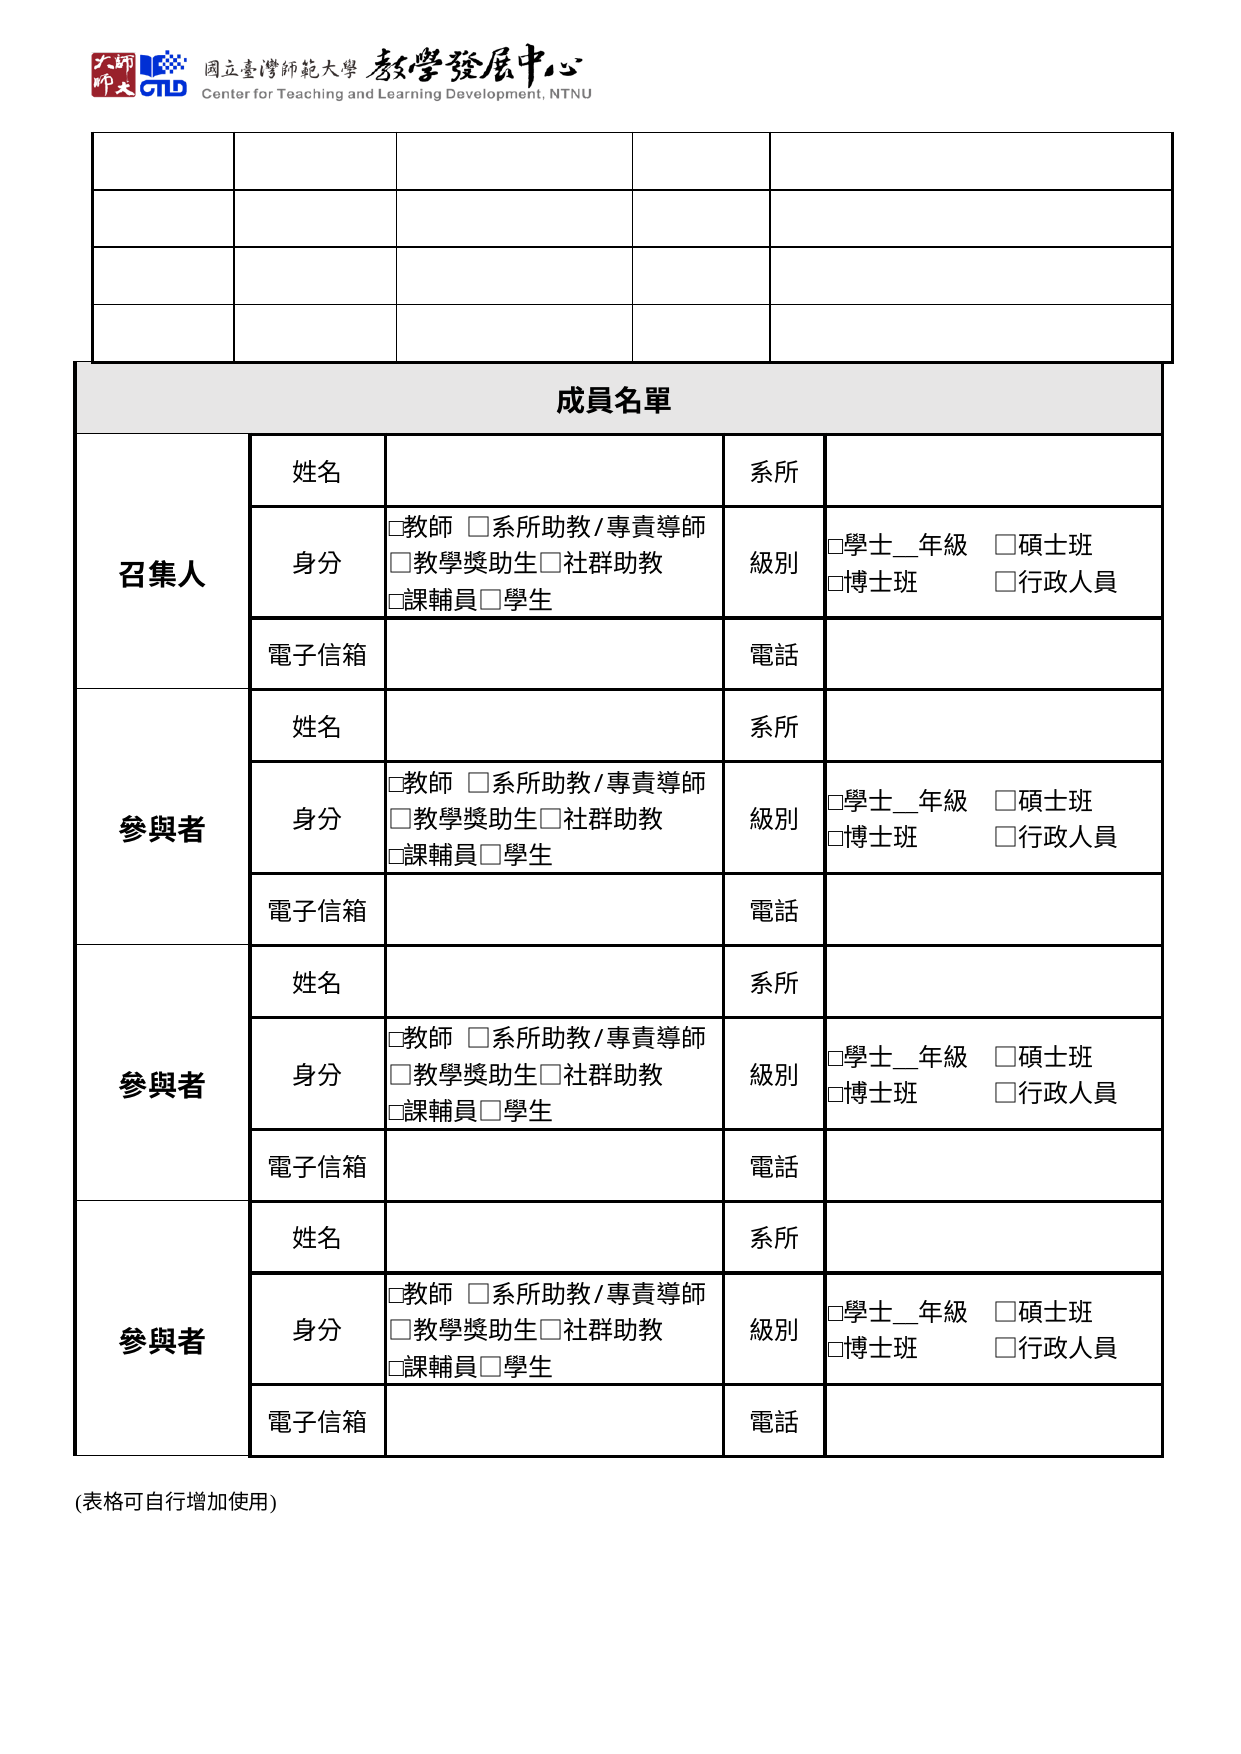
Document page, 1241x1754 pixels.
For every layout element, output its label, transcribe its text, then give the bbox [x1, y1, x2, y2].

table_cell □學士__年級 □碩士班 □博士班 □行政人員 [827, 1019, 1161, 1128]
table_cell [827, 691, 1161, 760]
table_cell [633, 248, 769, 303]
table_cell 電話 [725, 1131, 823, 1199]
table_cell [387, 436, 722, 504]
table_cell 電子信箱 [252, 1386, 384, 1455]
table_cell [397, 305, 632, 361]
table_cell 參與者 [77, 689, 248, 944]
table_cell 身分 [252, 763, 384, 872]
table_cell 系所 [725, 691, 823, 760]
table_cell [1164, 505, 1173, 616]
table_cell [75, 189, 91, 246]
table_cell [235, 248, 396, 303]
table_cell 姓名 [252, 691, 384, 760]
table_cell [1164, 1271, 1173, 1383]
table_cell 電子信箱 [252, 1131, 384, 1199]
table_cell 身分 [252, 508, 384, 616]
table_cell □教師 □系所助教/專責導師□教學獎助生□社群助教 □課輔員□學生 [387, 1275, 722, 1383]
table_cell [235, 191, 396, 246]
table_cell □教師 □系所助教/專責導師□教學獎助生□社群助教 □課輔員□學生 [387, 763, 444, 872]
table_cell [771, 191, 1171, 246]
table_cell [1164, 688, 1173, 760]
table_cell [633, 305, 769, 361]
table_cell [1164, 433, 1173, 504]
table_cell 電子信箱 [252, 620, 384, 688]
table_cell [397, 133, 632, 189]
table_cell [771, 133, 1171, 189]
table_cell 參與者 [77, 1201, 248, 1455]
table_cell [633, 191, 769, 246]
table_cell 級別 [725, 1275, 823, 1383]
table_cell [94, 133, 233, 189]
table_cell 身分 [252, 1019, 384, 1128]
table_cell 姓名 [252, 436, 384, 504]
table_cell 姓名 [252, 1203, 384, 1271]
table_cell [397, 191, 632, 246]
table_cell 身分 [252, 1275, 384, 1383]
table_cell 級別 [725, 508, 823, 616]
table_cell [1164, 760, 1173, 872]
table_cell [387, 620, 722, 688]
table_cell [827, 620, 1161, 688]
table_cell [387, 1131, 722, 1199]
table_cell □教師 □系所助教/專責導師□教學獎助生□社群助教 □課輔員□學生 [387, 508, 722, 616]
table_cell [387, 691, 525, 760]
table_cell 參與者 [77, 945, 248, 1199]
table_cell [397, 248, 632, 303]
table_cell 姓名 [252, 947, 384, 1016]
table_cell [1164, 1383, 1173, 1455]
table_cell [827, 1131, 1161, 1199]
table_cell 系所 [725, 436, 823, 504]
table_cell [235, 133, 396, 189]
table_cell [827, 436, 1161, 504]
table_cell 電話 [725, 620, 823, 688]
table_cell □教師 □系所助教/專責導師□教學獎助生□社群助教 □課輔員□學生 [387, 1019, 722, 1128]
table_cell [827, 1386, 1161, 1455]
table_cell [94, 248, 233, 303]
table_cell [633, 133, 769, 189]
table_cell [75, 304, 91, 361]
table_cell 電子信箱 [252, 875, 384, 944]
table_cell [1164, 872, 1173, 944]
table_cell □學士__年級 □碩士班 □博士班 □行政人員 [827, 763, 1161, 872]
table_cell [1164, 616, 1173, 688]
table_cell [387, 1203, 722, 1271]
table_cell [1164, 1200, 1173, 1271]
table_cell 級別 [725, 1019, 823, 1128]
table_cell [387, 875, 417, 944]
table_cell [1164, 1016, 1173, 1128]
table_cell [75, 246, 91, 303]
table_cell 系所 [725, 1203, 823, 1271]
table_cell [387, 947, 455, 1016]
table_cell [235, 305, 396, 361]
text (表格可自行增加使用) [75, 1458, 1165, 1521]
table_cell 級別 [798, 763, 823, 814]
table_cell 系所 [786, 949, 823, 1016]
table_cell [1164, 944, 1173, 1016]
table_cell [771, 305, 1171, 361]
table_cell □學士__年級 □碩士班 □博士班 □行政人員 [827, 508, 1161, 616]
table_cell [94, 305, 233, 361]
table_cell [387, 1386, 722, 1455]
table_cell 成員名單 [77, 362, 1161, 433]
table_cell □學士__年級 □碩士班 □博士班 □行政人員 [827, 1275, 1161, 1383]
table_cell [1164, 364, 1173, 433]
table_cell [827, 875, 1161, 944]
table_cell 電話 [725, 1386, 823, 1455]
table_cell [771, 248, 1171, 303]
table_cell [75, 132, 91, 189]
table_cell [1164, 1128, 1173, 1199]
table_cell [827, 1203, 1161, 1271]
table_cell [94, 191, 233, 246]
table_cell 召集人 [77, 434, 248, 688]
table_cell [827, 947, 1161, 1016]
